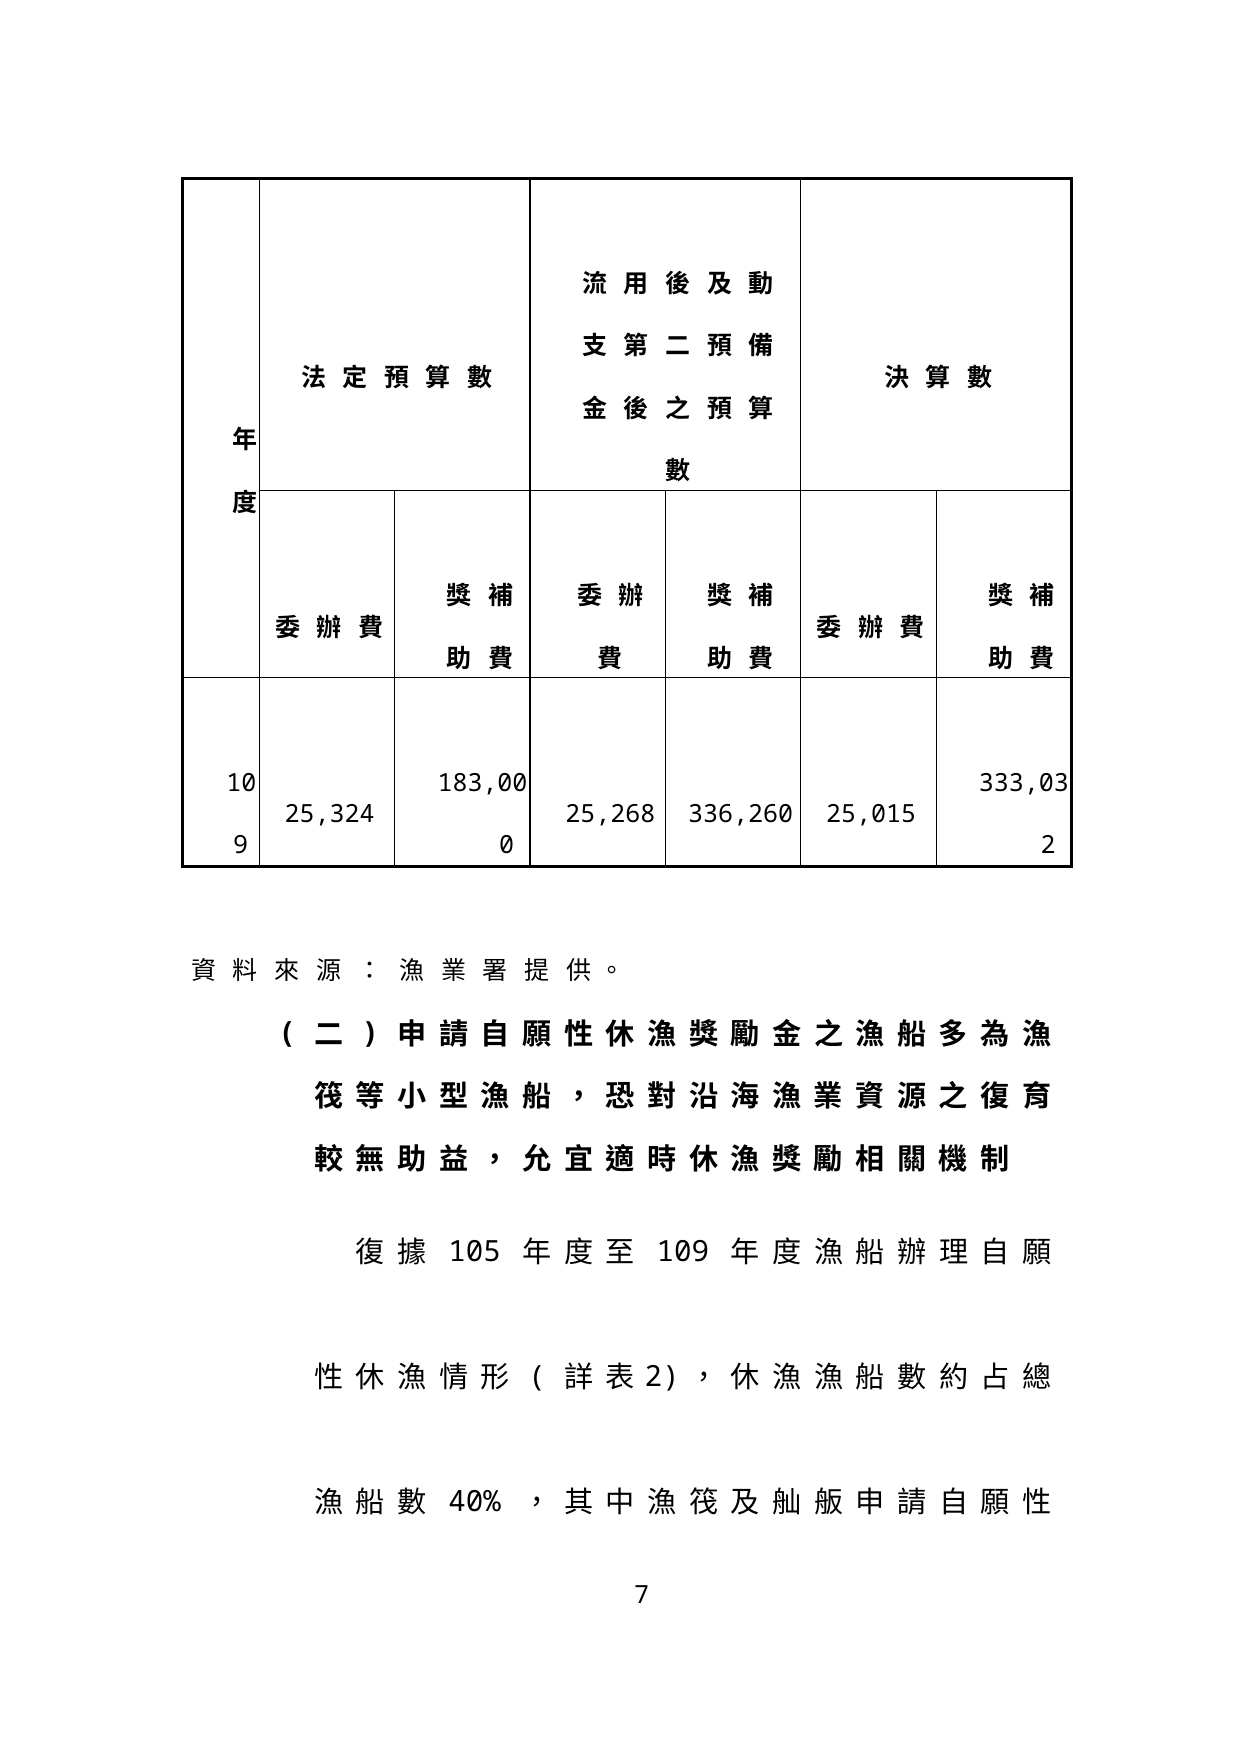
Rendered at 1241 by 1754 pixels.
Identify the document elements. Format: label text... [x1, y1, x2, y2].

text 復據105年度至109年度漁船辦理自願性休漁情形(詳表2)，休漁漁船數約占總漁船數40%，其中漁筏及舢舨申請自願性休漁船數已超過總休漁漁船數近6成，未滿5噸之漁船申請休漁占比於109年度亦增加至12.48%，顯示參與自願性休漁之漁船種類，係以漁筏、舢舨及未滿5噸之小型漁船為主，而非漁獲量較高之大型漁船，對近沿海漁業資源之復育助益恐有限，查105年度至109年度近沿海漁業生產量(詳表3)，雖109年度近沿海漁業生產量減少，惟與當年度整體漁業生產量受疫情影響下降有關，其餘年度近沿海漁業生產情形則無明顯變動，為能保護漁業資源，使其永續發展，允宜持續檢討現行休漁獎勵相關機制。 [271, 1177, 1058, 1552]
table_cell 336,260 [666, 678, 800, 865]
table_cell 獎補助費 [937, 491, 1070, 677]
table_cell 獎補助費 [395, 491, 529, 677]
table_cell 109 [184, 678, 259, 865]
table_cell 委辦費 [531, 491, 665, 677]
table_cell 25,015 [801, 678, 936, 865]
table_cell 委辦費 [260, 491, 394, 677]
text (二)申請自願性休漁獎勵金之漁船多為漁筏等小型漁船，恐對沿海漁業資源之復育較無助益，允宜適時休漁獎勵相關機制 [242, 990, 1058, 1177]
table_header 法定預算數 [260, 180, 529, 490]
table_header 流用後及動支第二預備金後之預算數 [531, 180, 800, 490]
table_cell 25,324 [260, 678, 394, 865]
table_cell 獎補助費 [666, 491, 800, 677]
table_cell 183,000 [395, 678, 529, 865]
table_header 決算數 [801, 180, 1070, 490]
text 資料來源：漁業署提供。 [183, 927, 1058, 990]
table_header 年度 [184, 180, 259, 677]
table_cell 333,032 [937, 678, 1070, 865]
table_cell 25,268 [531, 678, 665, 865]
table_cell 委辦費 [801, 491, 936, 677]
